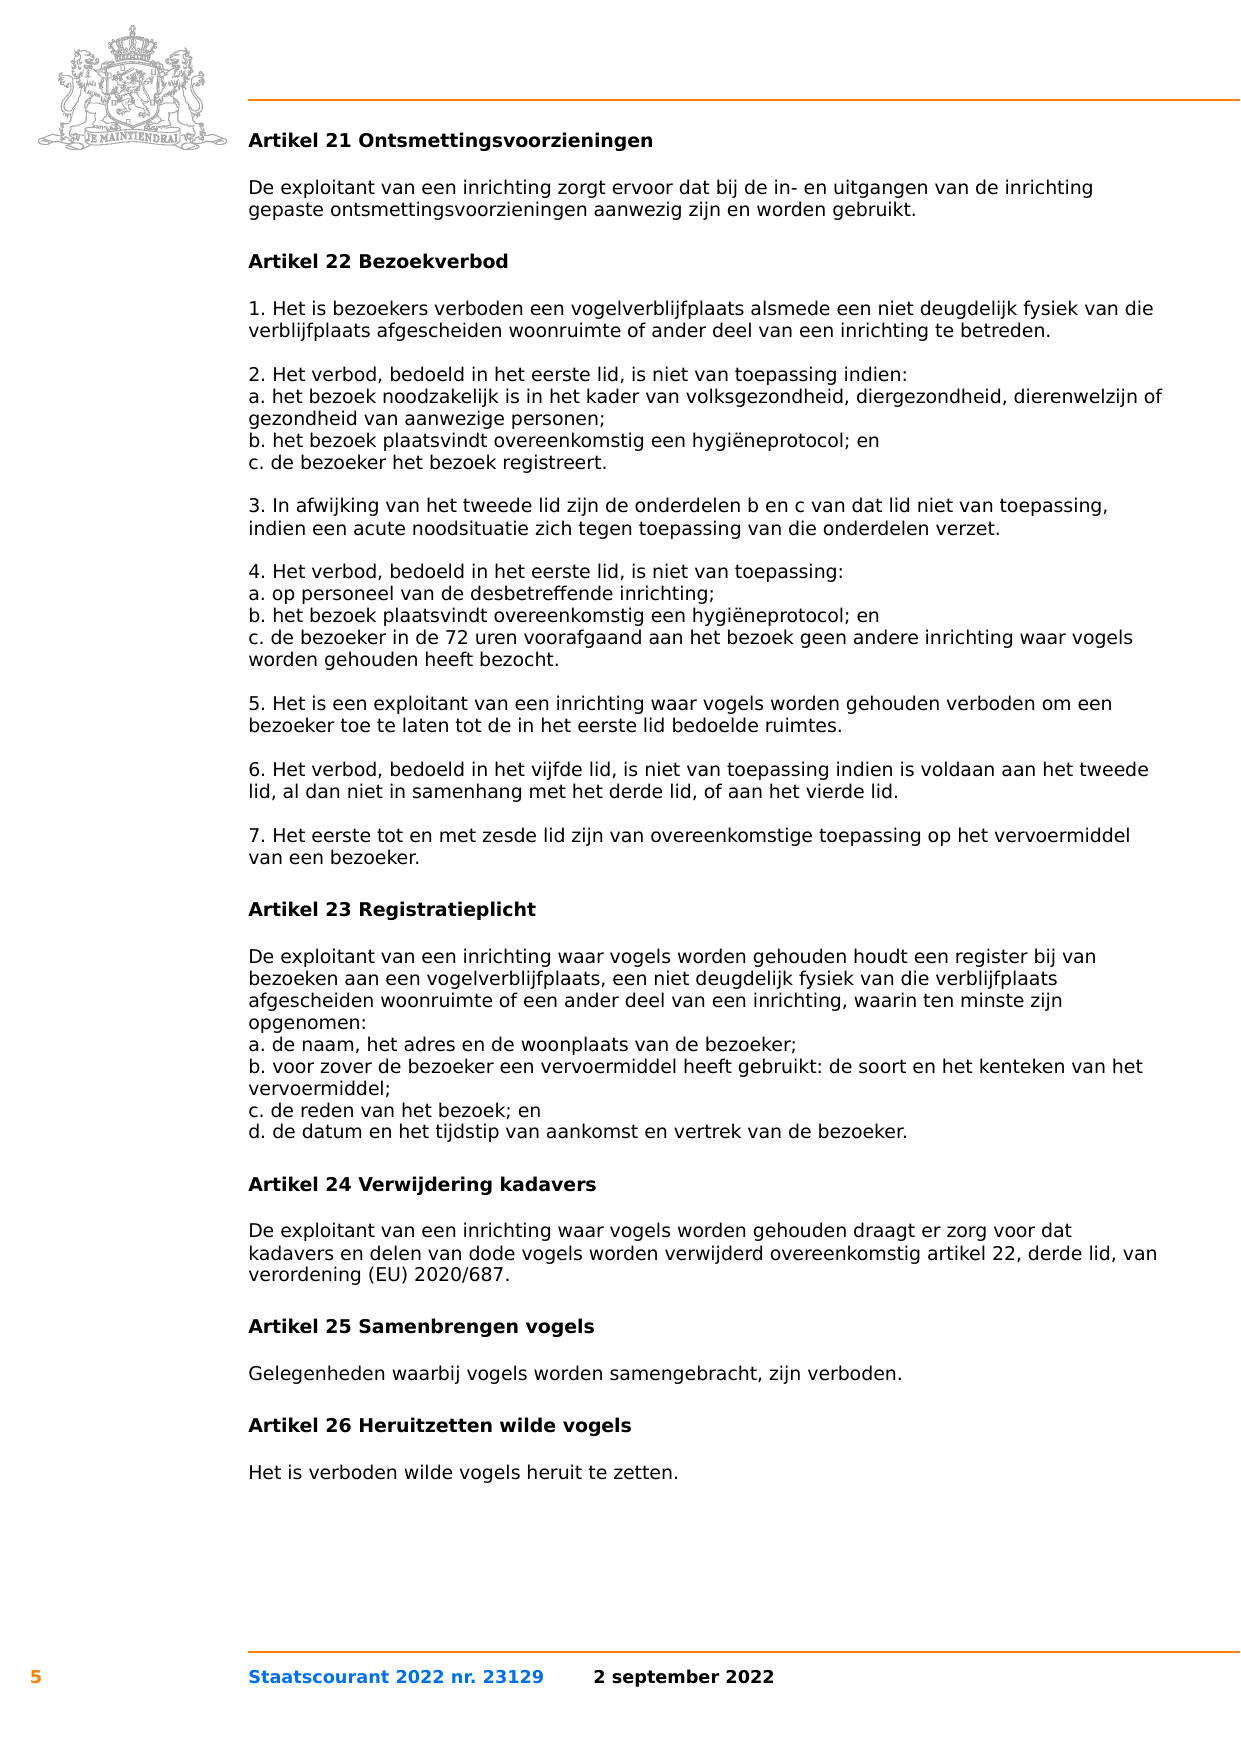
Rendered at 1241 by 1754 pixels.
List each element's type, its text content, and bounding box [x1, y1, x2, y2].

text De exploitant van een inrichting waar vogels worden gehouden draagt er zorg voor dat kadavers en delen van dode vogels worden verwijderd overeenkomstig artikel 22, derde lid, van verordening (EU) 2020/687. [248, 1220, 1163, 1286]
text 6. Het verbod, bedoeld in het vijfde lid, is niet van toepassing indien is voldaan aan het tweede lid, al dan niet in samenhang met het derde lid, of aan het vierde lid. [248, 759, 1163, 803]
text De exploitant van een inrichting zorgt ervoor dat bij de in- en uitgangen van de inrichting gepaste ontsmettingsvoorzieningen aanwezig zijn en worden gebruikt. [248, 177, 1163, 221]
text 4. Het verbod, bedoeld in het eerste lid, is niet van toepassing: [248, 561, 1163, 583]
text 1. Het is bezoekers verboden een vogelverblijfplaats alsmede een niet deugdelijk fysiek van die verblijfplaats afgescheiden woonruimte of ander deel van een inrichting te betreden. [248, 298, 1163, 342]
subtitle Artikel 22 Bezoekverbod [248, 251, 1163, 273]
subtitle Artikel 24 Verwijdering kadavers [248, 1173, 1163, 1195]
text a. het bezoek noodzakelijk is in het kader van volksgezondheid, diergezondheid, dierenwelzijn of gezondheid van aanwezige personen; [248, 386, 1163, 429]
text Gelegenheden waarbij vogels worden samengebracht, zijn verboden. [248, 1363, 1163, 1385]
text b. het bezoek plaatsvindt overeenkomstig een hygiëneprotocol; en [248, 605, 1163, 627]
text 5. Het is een exploitant van een inrichting waar vogels worden gehouden verboden om een bezoeker toe te laten tot de in het eerste lid bedoelde ruimtes. [248, 693, 1163, 737]
text c. de bezoeker in de 72 uren voorafgaand aan het bezoek geen andere inrichting waar vogels worden gehouden heeft bezocht. [248, 627, 1163, 671]
text Het is verboden wilde vogels heruit te zetten. [248, 1462, 1163, 1484]
text 7. Het eerste tot en met zesde lid zijn van overeenkomstige toepassing op het vervoermiddel van een bezoeker. [248, 825, 1163, 869]
subtitle Artikel 23 Registratieplicht [248, 899, 1163, 921]
text b. voor zover de bezoeker een vervoermiddel heeft gebruikt: de soort en het kenteken van het vervoermiddel; [248, 1056, 1163, 1099]
picture [38, 25, 227, 150]
text De exploitant van een inrichting waar vogels worden gehouden houdt een register bij van bezoeken aan een vogelverblijfplaats, een niet deugdelijk fysiek van die verblijfplaats afgescheiden woonruimte of een ander deel van een inrichting, waarin ten minste zijn opgenomen: [248, 946, 1163, 1033]
text d. de datum en het tijdstip van aankomst en vertrek van de bezoeker. [248, 1121, 1163, 1143]
text a. op personeel van de desbetreffende inrichting; [248, 583, 1163, 605]
text c. de bezoeker het bezoek registreert. [248, 452, 1163, 473]
subtitle Artikel 26 Heruitzetten wilde vogels [248, 1415, 1163, 1437]
text a. de naam, het adres en de woonplaats van de bezoeker; [248, 1033, 1163, 1056]
text 2. Het verbod, bedoeld in het eerste lid, is niet van toepassing indien: [248, 364, 1163, 386]
text 3. In afwijking van het tweede lid zijn de onderdelen b en c van dat lid niet van toepassing, indien een acute noodsituatie zich tegen toepassing van die onderdelen verzet. [248, 495, 1163, 539]
subtitle Artikel 21 Ontsmettingsvoorzieningen [248, 130, 1163, 152]
subtitle Artikel 25 Samenbrengen vogels [248, 1316, 1163, 1338]
text b. het bezoek plaatsvindt overeenkomstig een hygiëneprotocol; en [248, 429, 1163, 452]
text c. de reden van het bezoek; en [248, 1099, 1163, 1121]
